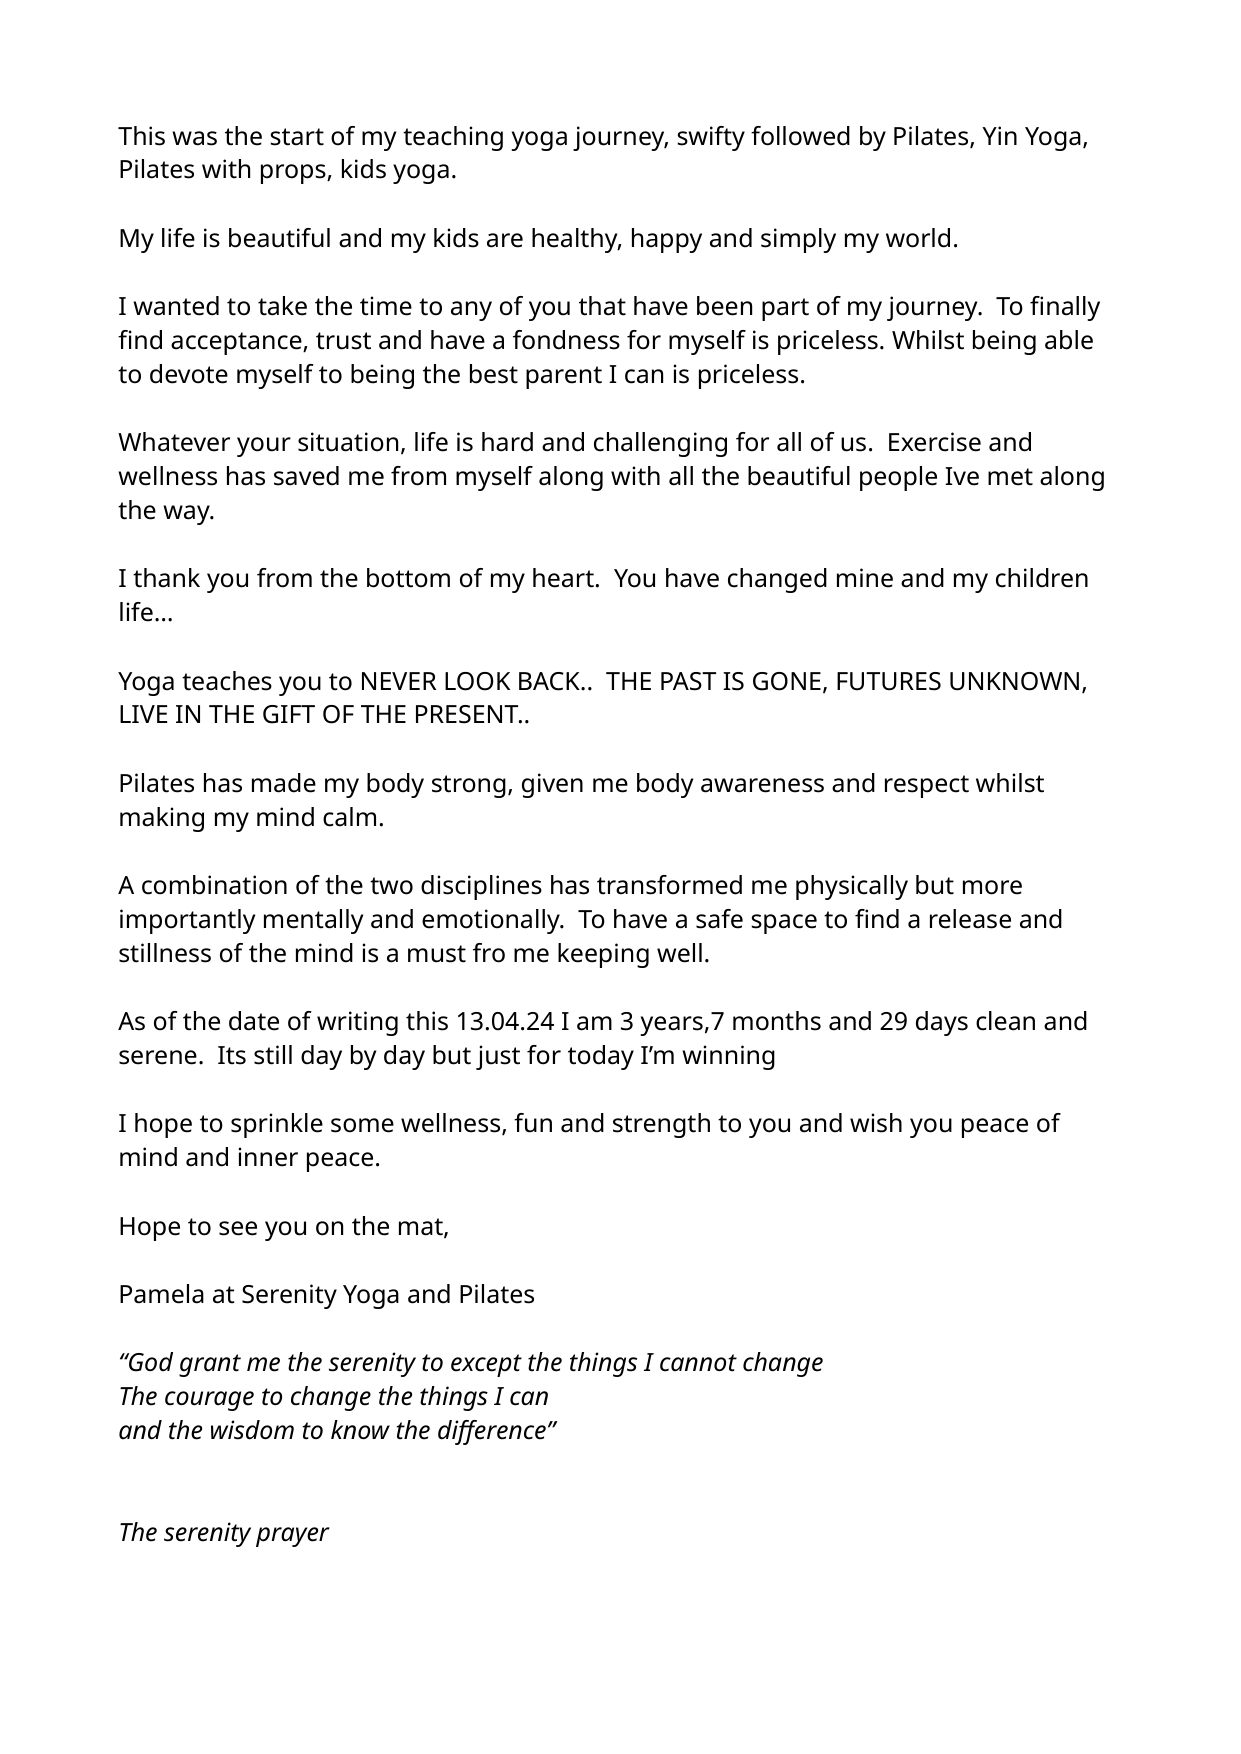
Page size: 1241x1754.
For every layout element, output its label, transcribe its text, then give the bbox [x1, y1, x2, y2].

text and the wisdom to know the difference” [118, 1412, 1122, 1447]
text I hope to sprinkle some wellness, fun and strength to you and wish you peace of mind and inner peace. [118, 1106, 1122, 1174]
text Pilates has made my body strong, given me body awareness and respect whilst making my mind calm. [118, 765, 1122, 833]
text The courage to change the things I can [118, 1378, 1122, 1412]
text My life is beautiful and my kids are healthy, happy and simply my world. [118, 220, 1122, 254]
text Yoga teaches you to NEVER LOOK BACK.. THE PAST IS GONE, FUTURES UNKNOWN, LIVE IN THE GIFT OF THE PRESENT.. [118, 663, 1122, 731]
text I wanted to take the time to any of you that have been part of my journey. To finally find acceptance, trust and have a fondness for myself is priceless. Whilst being able to devote myself to being the best parent I can is priceless. [118, 288, 1122, 391]
text A combination of the two disciplines has transformed me physically but more importantly mentally and emotionally. To have a safe space to find a release and stillness of the mind is a must fro me keeping well. [118, 867, 1122, 970]
text As of the date of writing this 13.04.24 I am 3 years,7 months and 29 days clean and serene. Its still day by day but just for today I’m winning [118, 1004, 1122, 1072]
text Hope to see you on the mat, [118, 1208, 1122, 1242]
text Whatever your situation, life is hard and challenging for all of us. Exercise and wellness has saved me from myself along with all the beautiful people Ive met along the way. [118, 425, 1122, 527]
text The serenity prayer [118, 1515, 1122, 1549]
text This was the start of my teaching yoga journey, swifty followed by Pilates, Yin Yoga, Pilates with props, kids yoga. [118, 118, 1122, 186]
text “God grant me the serenity to except the things I cannot change [118, 1344, 1122, 1378]
text I thank you from the bottom of my heart. You have changed mine and my children life… [118, 561, 1122, 629]
text Pamela at Serenity Yoga and Pilates [118, 1276, 1122, 1310]
